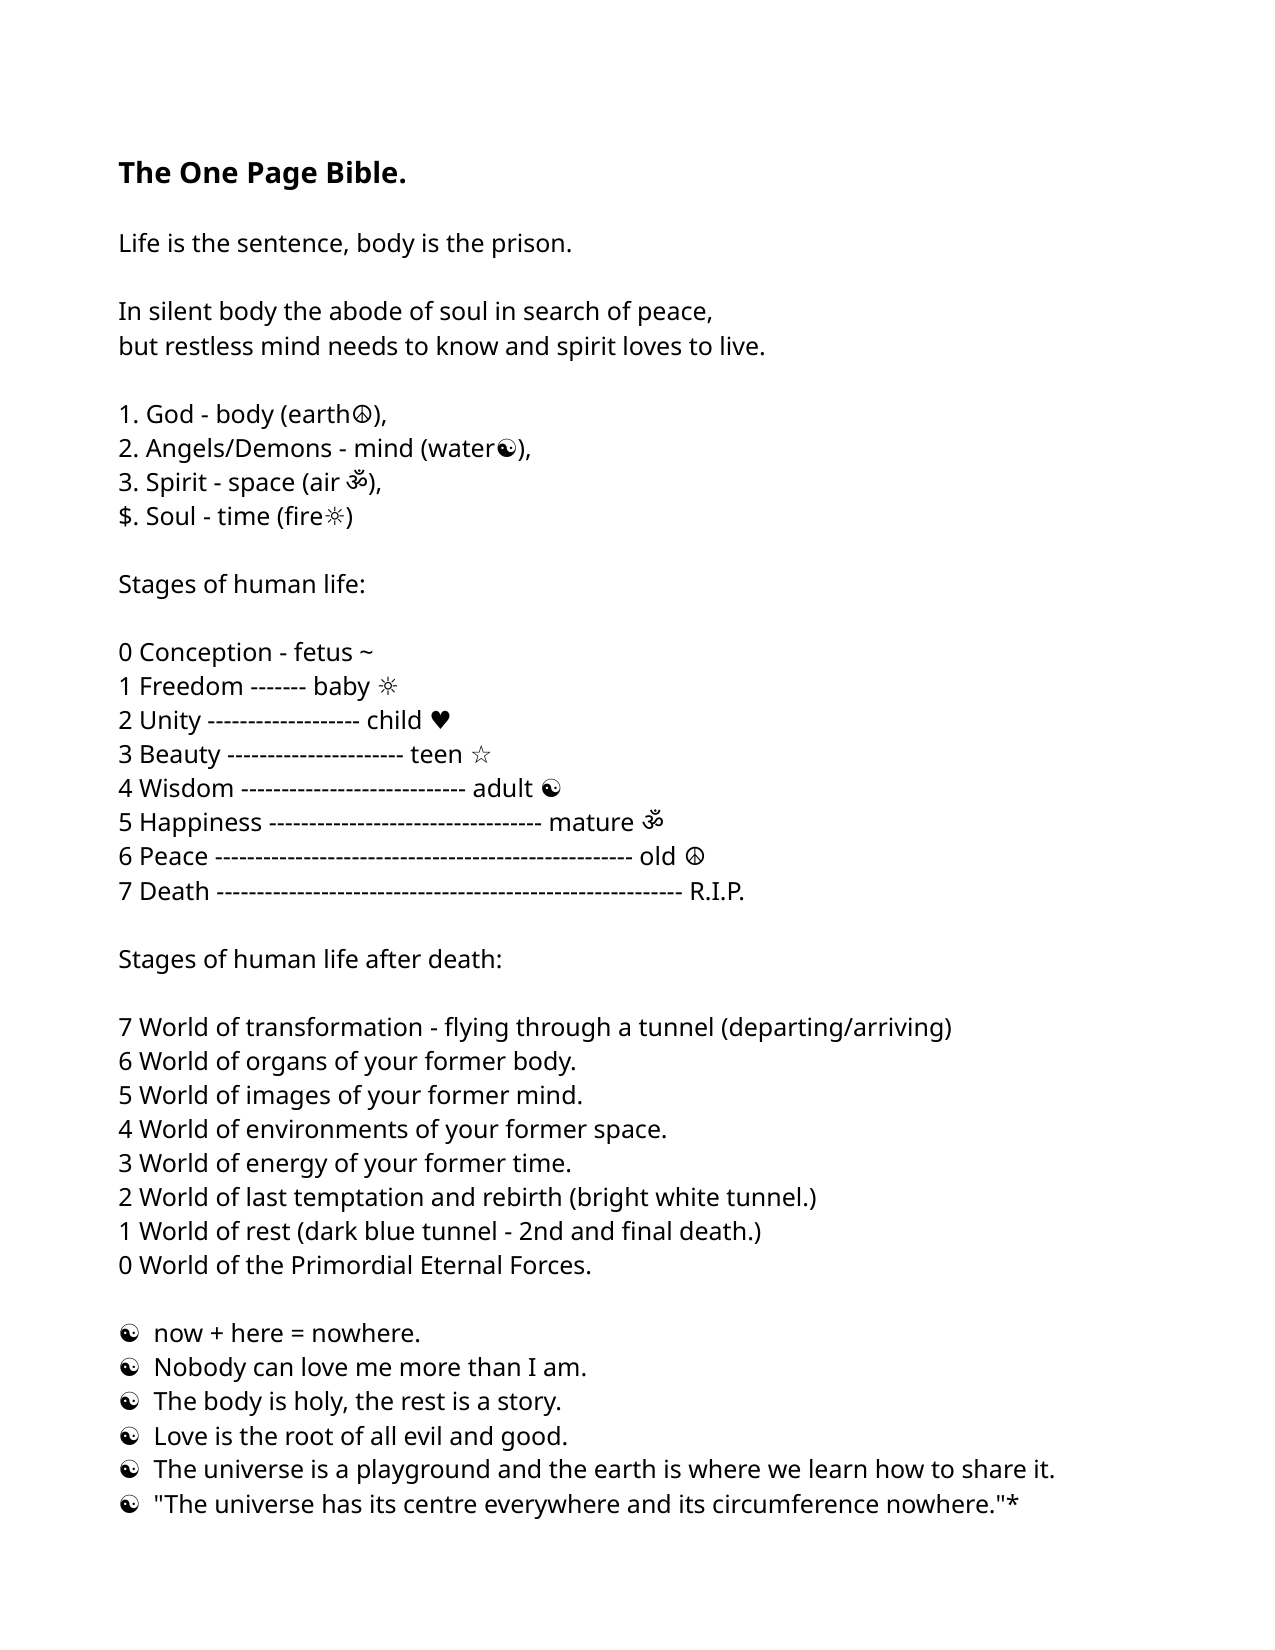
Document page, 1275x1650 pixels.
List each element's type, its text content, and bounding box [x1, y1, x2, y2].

text ☯ "The universe has its centre everywhere and its circumference nowhere."* [118, 1486, 1157, 1520]
text 2 Unity ------------------- child ♥ [118, 703, 1157, 737]
text 7 World of transformation - flying through a tunnel (departing/arriving) [118, 1009, 1157, 1043]
text 7 Death ---------------------------------------------------------- R.I.P. [118, 873, 1157, 907]
text 1. God - body (earth☮), [118, 396, 1157, 430]
text 2. Angels/Demons - mind (water☯), [118, 430, 1157, 464]
text ☯ now + here = nowhere. [118, 1316, 1157, 1350]
text 3. Spirit - space (airॐ), [118, 464, 1157, 498]
text Life is the sentence, body is the prison. [118, 226, 1157, 260]
text 6 Peace ---------------------------------------------------- old ☮ [118, 839, 1157, 873]
text Stages of human life after death: [118, 941, 1157, 975]
text ☯ Nobody can love me more than I am. [118, 1350, 1157, 1384]
text Stages of human life: [118, 567, 1157, 601]
text 4 World of environments of your former space. [118, 1112, 1157, 1146]
text The One Page Bible. [118, 152, 1157, 192]
text 5 World of images of your former mind. [118, 1077, 1157, 1112]
text 1 Freedom ------- baby ☼ [118, 669, 1157, 703]
text 2 World of last temptation and rebirth (bright white tunnel.) [118, 1180, 1157, 1214]
text ☯ The universe is a playground and the earth is where we learn how to share it. [118, 1452, 1157, 1486]
text 0 Conception - fetus ~ [118, 635, 1157, 669]
text 6 World of organs of your former body. [118, 1043, 1157, 1077]
text ☯ The body is holy, the rest is a story. [118, 1384, 1157, 1418]
text ☯ Love is the root of all evil and good. [118, 1418, 1157, 1452]
text 1 World of rest (dark blue tunnel - 2nd and final death.) [118, 1214, 1157, 1248]
text In silent body the abode of soul in search of peace, [118, 294, 1157, 328]
text 4 Wisdom ---------------------------- adult ☯ [118, 771, 1157, 805]
text $. Soul - time (fire☼) [118, 498, 1157, 532]
text 3 Beauty ---------------------- teen ☆ [118, 737, 1157, 771]
text 5 Happiness ---------------------------------- mature ॐ [118, 805, 1157, 839]
text but restless mind needs to know and spirit loves to live. [118, 328, 1157, 362]
text 3 World of energy of your former time. [118, 1146, 1157, 1180]
text 0 World of the Primordial Eternal Forces. [118, 1248, 1157, 1282]
